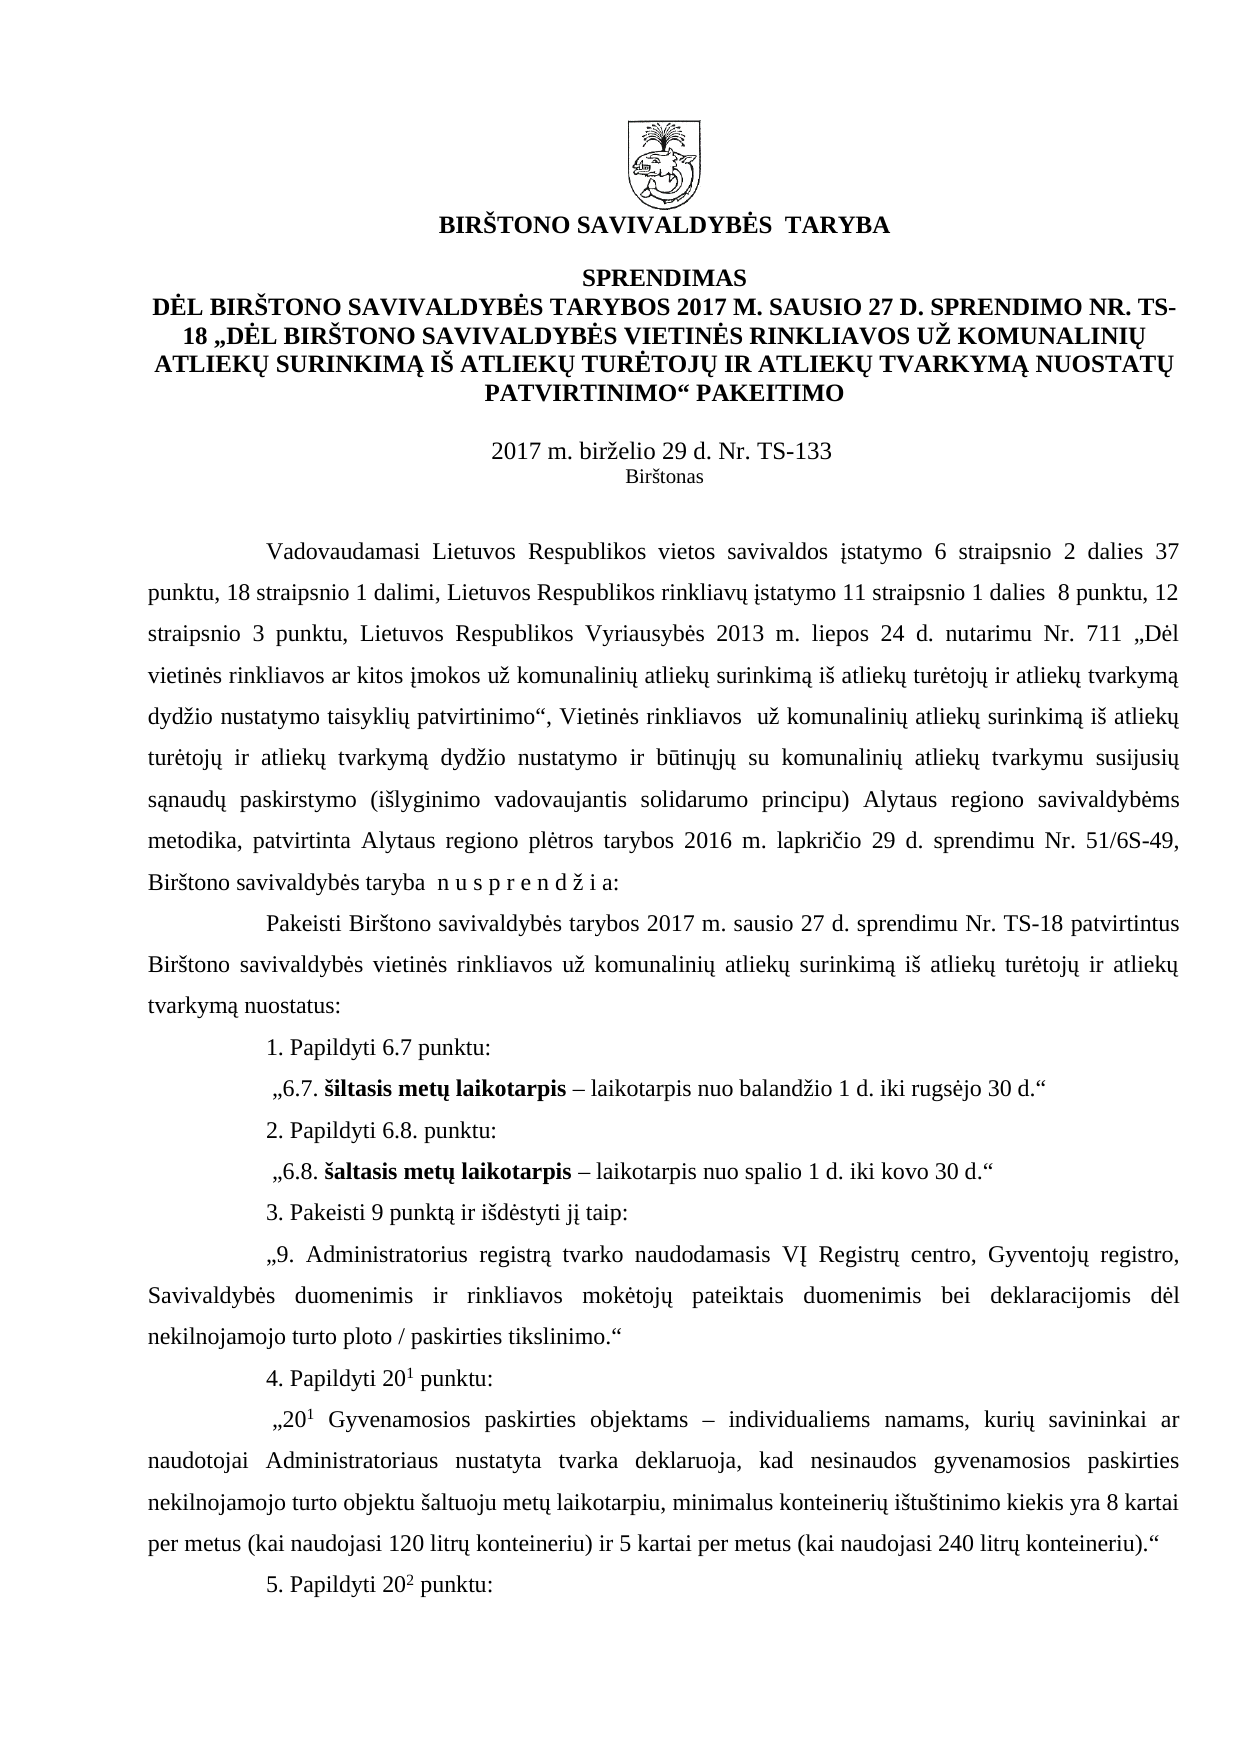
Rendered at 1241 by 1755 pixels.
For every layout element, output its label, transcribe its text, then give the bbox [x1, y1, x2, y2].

text „9. Administratorius registrą tvarko naudodamasis VĮ Registrų centro, Gyventojų registro, Savivaldybės duomenimis ir rinkliavos mokėtojų pateiktais duomenimis bei deklaracijomis dėl nekilnojamojo turto ploto / paskirties tikslinimo.“ [148, 1240, 1181, 1350]
text Pakeisti Birštono savivaldybės tarybos 2017 m. sausio 27 d. sprendimu Nr. TS-18 patvirtintus Birštono savivaldybės vietinės rinkliavos už komunalinių atliekų surinkimą iš atliekų turėtojų ir atliekų tvarkymą nuostatus: [148, 909, 1181, 1019]
text 2. Papildyti 6.8. punktu: [148, 1116, 1181, 1143]
text BIRŠTONO SAVIVALDYBĖS TARYBA [148, 210, 1181, 239]
text „6.7. šiltasis metų laikotarpis – laikotarpis nuo balandžio 1 d. iki rugsėjo 30 d.“ [148, 1074, 1181, 1102]
text Birštonas [148, 464, 1181, 488]
text 5. Papildyti 202 punktu: [148, 1571, 1181, 1598]
text „201 Gyvenamosios paskirties objektams – individualiems namams, kurių savininkai ar naudotojai Administratoriaus nustatyta tvarka deklaruoja, kad nesinaudos gyvenamosios paskirties nekilnojamojo turto objektu šaltuoju metų laikotarpiu, minimalus konteinerių ištuštinimo kiekis yra 8 kartai per metus (kai naudojasi 120 litrų konteineriu) ir 5 kartai per metus (kai naudojasi 240 litrų konteineriu).“ [148, 1405, 1181, 1557]
text 4. Papildyti 201 punktu: [148, 1364, 1181, 1391]
text 3. Pakeisti 9 punktą ir išdėstyti jį taip: [148, 1198, 1181, 1226]
text 1. Papildyti 6.7 punktu: [148, 1033, 1181, 1061]
text Vadovaudamasi Lietuvos Respublikos vietos savivaldos įstatymo 6 straipsnio 2 dalies 37 punktu, 18 straipsnio 1 dalimi, Lietuvos Respublikos rinkliavų įstatymo 11 straipsnio 1 dalies 8 punktu, 12 straipsnio 3 punktu, Lietuvos Respublikos Vyriausybės 2013 m. liepos 24 d. nutarimu Nr. 711 „Dėl vietinės rinkliavos ar kitos įmokos už komunalinių atliekų surinkimą iš atliekų turėtojų ir atliekų tvarkymą dydžio nustatymo taisyklių patvirtinimo“, Vietinės rinkliavos už komunalinių atliekų surinkimą iš atliekų turėtojų ir atliekų tvarkymą dydžio nustatymo ir būtinųjų su komunalinių atliekų tvarkymu susijusių sąnaudų paskirstymo (išlyginimo vadovaujantis solidarumo principu) Alytaus regiono savivaldybėms metodika, patvirtinta Alytaus regiono plėtros tarybos 2016 m. lapkričio 29 d. sprendimu Nr. 51/6S-49, Birštono savivaldybės taryba n u s p r e n d ž i a: [148, 537, 1181, 895]
text SPRENDIMAS [148, 263, 1181, 292]
text DĖL BIRŠTONO SAVIVALDYBĖS TARYBOS 2017 M. SAUSIO 27 D. SPRENDIMO NR. TS-18 „DĖL BIRŠTONO SAVIVALDYBĖS VIETINĖS RINKLIAVOS UŽ KOMUNALINIŲ ATLIEKŲ SURINKIMĄ IŠ ATLIEKŲ TURĖTOJŲ IR ATLIEKŲ TVARKYMĄ NUOSTATŲ PATVIRTINIMO“ PAKEITIMO [148, 292, 1181, 407]
text „6.8. šaltasis metų laikotarpis – laikotarpis nuo spalio 1 d. iki kovo 30 d.“ [148, 1157, 1181, 1184]
text 2017 m. birželio 29 d. Nr. TS-133 [148, 436, 1181, 464]
